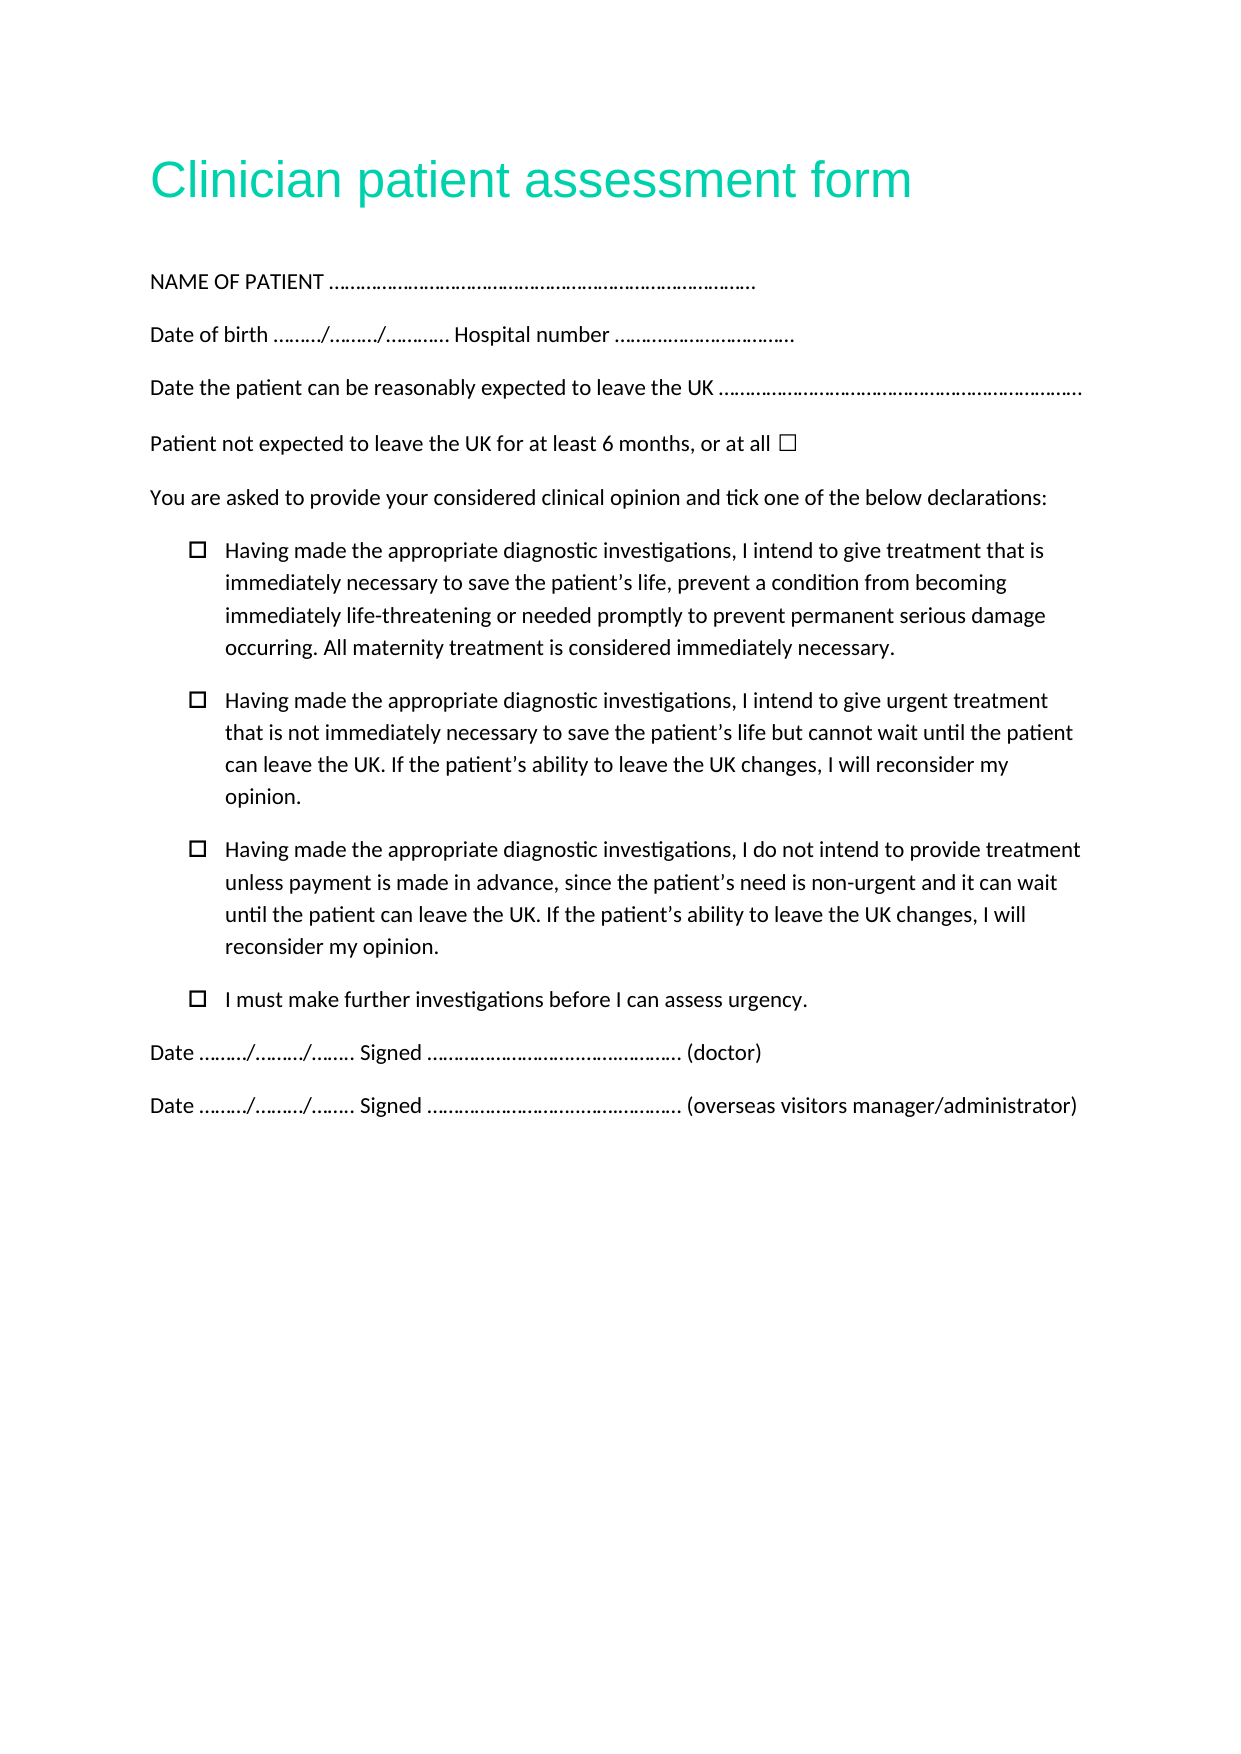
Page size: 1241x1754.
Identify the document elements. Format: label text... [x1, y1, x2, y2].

list I must make further investigations before I can assess urgency. [187, 985, 1090, 1013]
list Having made the appropriate diagnostic investigations, I intend to give treatment that is immediately necessary to save the patient’s life, prevent a condition from becoming immediately life-threatening or needed promptly to prevent permanent serious damage occurring. All maternity treatment is considered immediately necessary. [187, 536, 1090, 661]
text Patient not expected to leave the UK for at least 6 months, or at all ☐ [150, 427, 1090, 458]
text Date ………/………/…….. Signed ………………………..…….………… (doctor) [150, 1038, 1090, 1066]
list Having made the appropriate diagnostic investigations, I intend to give urgent treatment that is not immediately necessary to save the patient’s life but cannot wait until the patient can leave the UK. If the patient’s ability to leave the UK changes, I will reconsider my opinion. [187, 686, 1090, 811]
list Having made the appropriate diagnostic investigations, I do not intend to provide treatment unless payment is made in advance, since the patient’s need is non-urgent and it can wait until the patient can leave the UK. If the patient’s ability to leave the UK changes, I will reconsider my opinion. [187, 836, 1090, 960]
text NAME OF PATIENT ……………………………………………………………………… [150, 267, 1090, 296]
text You are asked to provide your considered clinical opinion and tick one of the below declarations: [150, 483, 1090, 511]
text Date the patient can be reasonably expected to leave the UK …………………………………………………………… [150, 373, 1090, 402]
text Date ………/………/…….. Signed ………………………..…….………… (overseas visitors manager/administrator) [150, 1091, 1090, 1119]
text Clinician patient assessment form [150, 150, 1090, 209]
text Date of birth ………/………/………… Hospital number ……….…………………… [150, 321, 1090, 348]
